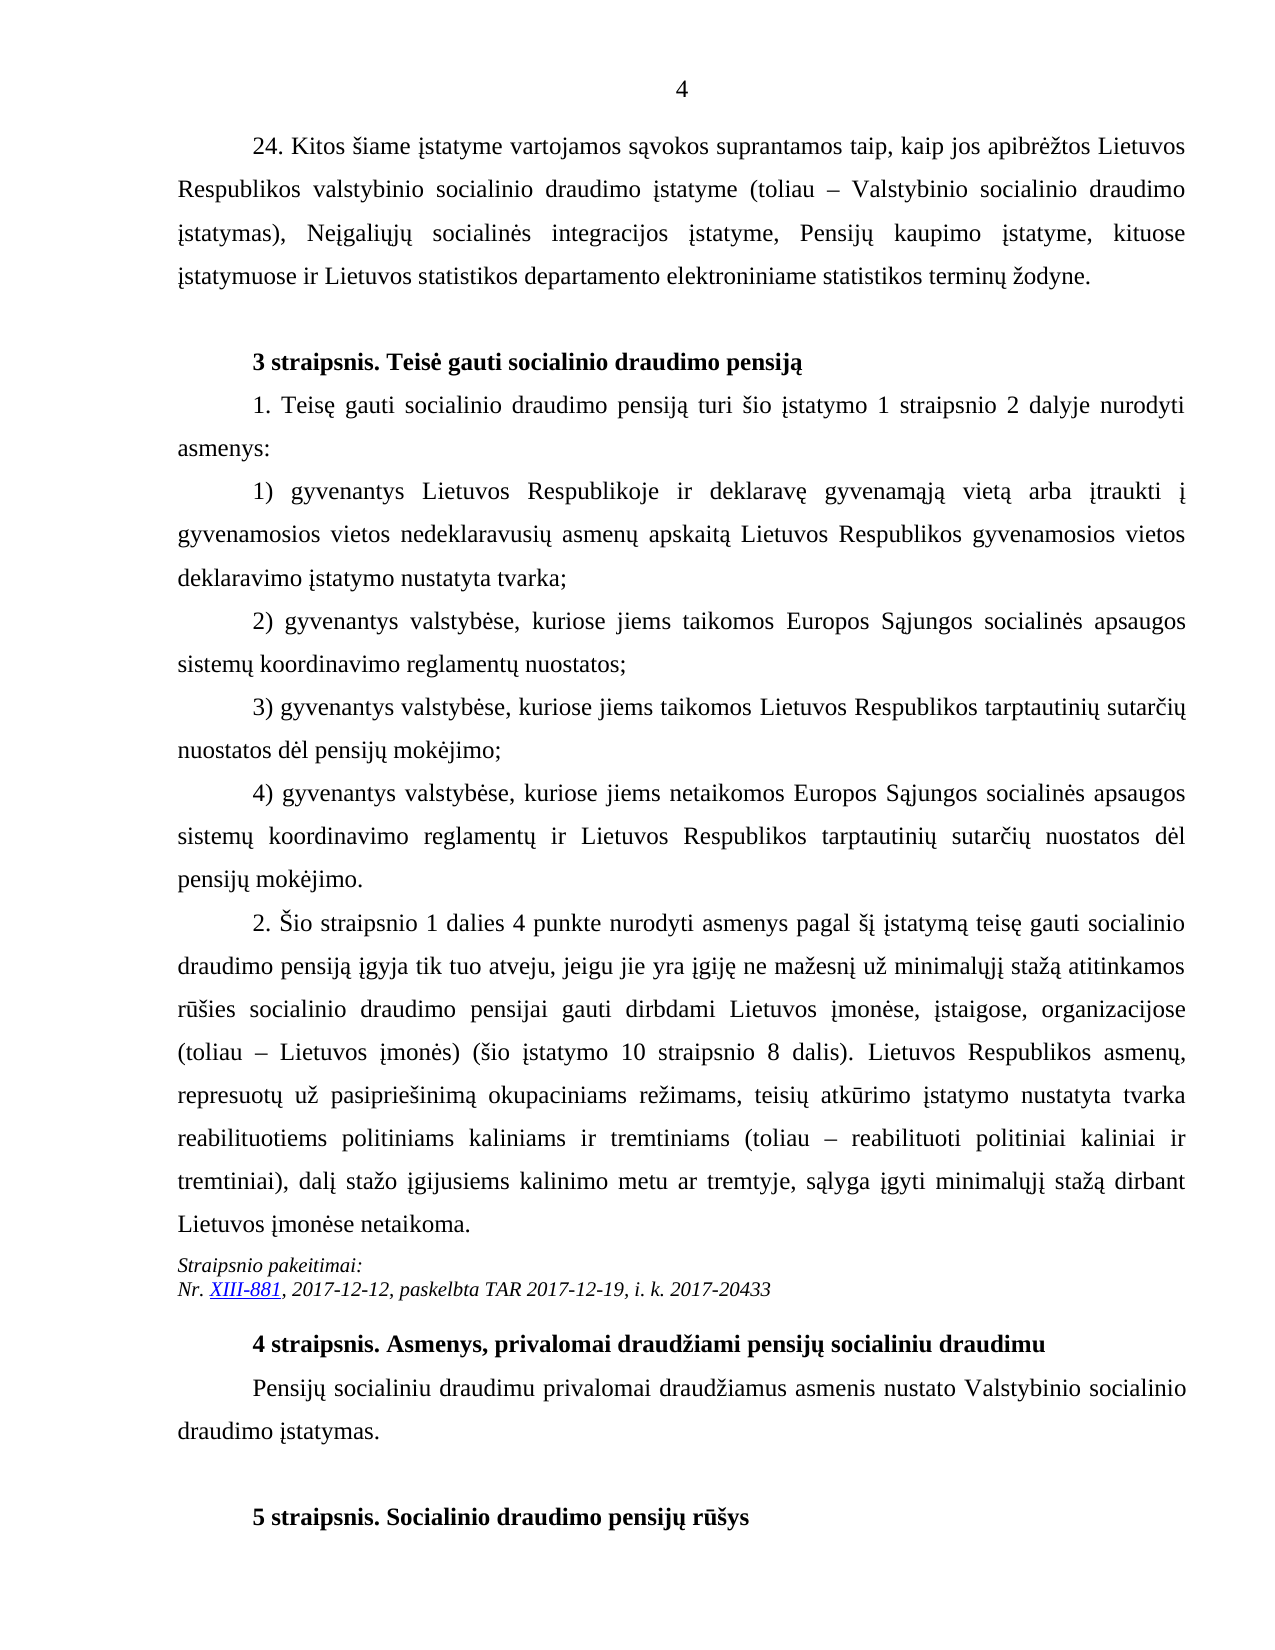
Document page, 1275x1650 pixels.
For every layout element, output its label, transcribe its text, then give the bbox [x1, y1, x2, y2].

text 1. Teisę gauti socialinio draudimo pensiją turi šio įstatymo 1 straipsnio 2 dalyje nurodyti asmenys: [177, 390, 1186, 462]
text 5 straipsnis. Socialinio draudimo pensijų rūšys [177, 1502, 1186, 1531]
text Nr. XIII-881, 2017-12-12, paskelbta TAR 2017-12-19, i. k. 2017-20433 [177, 1277, 1186, 1301]
text 4) gyvenantys valstybėse, kuriose jiems netaikomos Europos Sąjungos socialinės apsaugos sistemų koordinavimo reglamentų ir Lietuvos Respublikos tarptautinių sutarčių nuostatos dėl pensijų mokėjimo. [177, 778, 1186, 893]
text 4 straipsnis. Asmenys, privalomai draudžiami pensijų socialiniu draudimu [177, 1329, 1186, 1358]
text Pensijų socialiniu draudimu privalomai draudžiamus asmenis nustato Valstybinio socialinio draudimo įstatymas. [177, 1373, 1186, 1444]
text 24. Kitos šiame įstatyme vartojamos sąvokos suprantamos taip, kaip jos apibrėžtos Lietuvos Respublikos valstybinio socialinio draudimo įstatyme (toliau – Valstybinio socialinio draudimo įstatymas), Neįgaliųjų socialinės integracijos įstatyme, Pensijų kaupimo įstatyme, kituose įstatymuose ir Lietuvos statistikos departamento elektroniniame statistikos terminų žodyne. [177, 131, 1186, 289]
text 2) gyvenantys valstybėse, kuriose jiems taikomos Europos Sąjungos socialinės apsaugos sistemų koordinavimo reglamentų nuostatos; [177, 606, 1186, 678]
text 3) gyvenantys valstybėse, kuriose jiems taikomos Lietuvos Respublikos tarptautinių sutarčių nuostatos dėl pensijų mokėjimo; [177, 692, 1186, 764]
text 3 straipsnis. Teisė gauti socialinio draudimo pensiją [177, 347, 1186, 376]
text Straipsnio pakeitimai: [177, 1253, 1186, 1277]
text 2. Šio straipsnio 1 dalies 4 punkte nurodyti asmenys pagal šį įstatymą teisę gauti socialinio draudimo pensiją įgyja tik tuo atveju, jeigu jie yra įgiję ne mažesnį už minimalųjį stažą atitinkamos rūšies socialinio draudimo pensijai gauti dirbdami Lietuvos įmonėse, įstaigose, organizacijose (toliau – Lietuvos įmonės) (šio įstatymo 10 straipsnio 8 dalis). Lietuvos Respublikos asmenų, represuotų už pasipriešinimą okupaciniams režimams, teisių atkūrimo įstatymo nustatyta tvarka reabilituotiems politiniams kaliniams ir tremtiniams (toliau – reabilituoti politiniai kaliniai ir tremtiniai), dalį stažo įgijusiems kalinimo metu ar tremtyje, sąlyga įgyti minimalųjį stažą dirbant Lietuvos įmonėse netaikoma. [177, 908, 1186, 1238]
text 1) gyvenantys Lietuvos Respublikoje ir deklaravę gyvenamąją vietą arba įtraukti į gyvenamosios vietos nedeklaravusių asmenų apskaitą Lietuvos Respublikos gyvenamosios vietos deklaravimo įstatymo nustatyta tvarka; [177, 476, 1186, 591]
